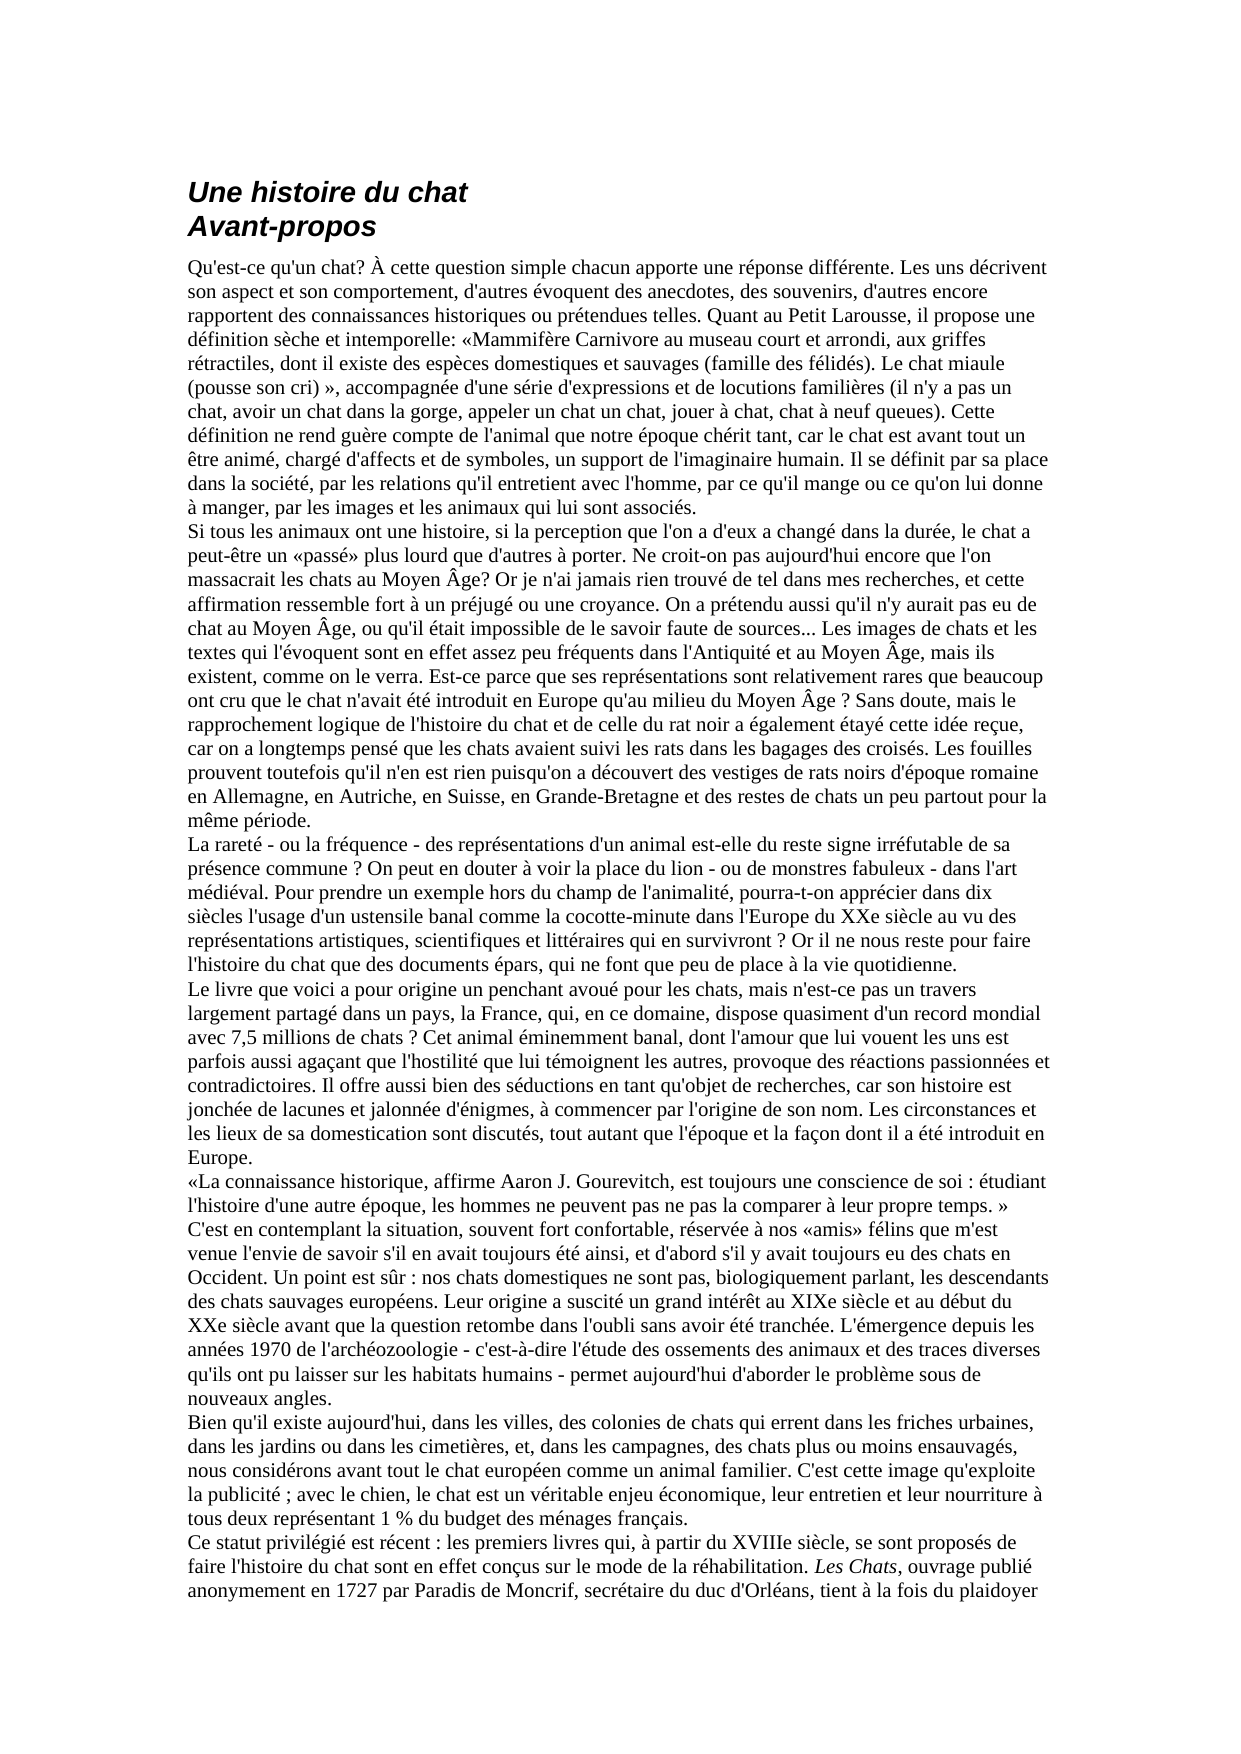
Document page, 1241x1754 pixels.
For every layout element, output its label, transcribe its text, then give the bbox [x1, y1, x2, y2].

subtitle Une histoire du chat Avant-propos [187, 175, 1053, 242]
text Ce statut privilégié est récent : les premiers livres qui, à partir du XVIIIe siècle, se sont proposés de faire l'histoire du chat sont en effet conçus sur le mode de la réhabilitation. Les Chats, ouvrage publié anonymement en 1727 par Paradis de Moncrif, secrétaire du duc d'Orléans, tient à la fois du plaidoyer [187, 1530, 1053, 1602]
text Si tous les animaux ont une histoire, si la perception que l'on a d'eux a changé dans la durée, le chat a peut-être un «passé» plus lourd que d'autres à porter. Ne croit-on pas aujourd'hui encore que l'on massacrait les chats au Moyen Âge? Or je n'ai jamais rien trouvé de tel dans mes recherches, et cette affir­mation ressemble fort à un préjugé ou une croyance. On a pré­tendu aussi qu'il n'y aurait pas eu de chat au Moyen Âge, ou qu'il était impossible de le savoir faute de sources... Les images de chats et les textes qui l'évoquent sont en effet assez peu fréquents dans l'Antiquité et au Moyen Âge, mais ils existent, comme on le verra. Est-ce parce que ses représentations sont relativement rares que beaucoup ont cru que le chat n'avait été introduit en Europe qu'au milieu du Moyen Âge ? Sans doute, mais le rapprochement logique de l'histoire du chat et de celle du rat noir a également étayé cette idée reçue, car on a longtemps pensé que les chats avaient suivi les rats dans les bagages des croisés. Les fouilles prouvent toutefois qu'il n'en est rien puis­qu'on a découvert des vestiges de rats noirs d'époque romaine en Allemagne, en Autriche, en Suisse, en Grande-Bretagne et des restes de chats un peu partout pour la même période. [187, 519, 1053, 832]
text Le livre que voici a pour origine un penchant avoué pour les chats, mais n'est-ce pas un travers largement partagé dans un pays, la France, qui, en ce domaine, dispose quasiment d'un record mondial avec 7,5 millions de chats ? Cet animal éminem­ment banal, dont l'amour que lui vouent les uns est parfois aussi agaçant que l'hostilité que lui témoignent les autres, provoque des réactions passionnées et contradictoires. Il offre aussi bien des séductions en tant qu'objet de recherches, car son histoire est jonchée de lacunes et jalonnée d'énigmes, à commencer par l'origine de son nom. Les circonstances et les lieux de sa domes­tication sont discutés, tout autant que l'époque et la façon dont il a été introduit en Europe. [187, 976, 1053, 1169]
text Bien qu'il existe aujourd'hui, dans les villes, des colonies de chats qui errent dans les friches urbaines, dans les jardins ou dans les cimetières, et, dans les campagnes, des chats plus ou moins ensauvagés, nous considérons avant tout le chat euro­péen comme un animal familier. C'est cette image qu'exploite la publicité ; avec le chien, le chat est un véritable enjeu écono­mique, leur entretien et leur nourriture à tous deux représentant 1 % du budget des ménages français. [187, 1409, 1053, 1530]
text «La connaissance historique, affirme Aaron J. Gourevitch, est toujours une conscience de soi : étudiant l'histoire d'une autre époque, les hommes ne peuvent pas ne pas la comparer à leur propre temps. » C'est en contemplant la situation, sou­vent fort confortable, réservée à nos «amis» félins que m'est venue l'envie de savoir s'il en avait toujours été ainsi, et d'abord s'il y avait toujours eu des chats en Occident. Un point est sûr : nos chats domestiques ne sont pas, biologiquement parlant, les descendants des chats sauvages européens. Leur origine a suscité un grand intérêt au XIXe siècle et au début du XXe siècle avant que la question retombe dans l'oubli sans avoir été tranchée. L'émergence depuis les années 1970 de l'archéozoologie - c'est-à-dire l'étude des ossements des animaux et des traces diverses qu'ils ont pu laisser sur les habitats humains - permet aujourd'hui d'aborder le problème sous de nouveaux angles. [187, 1169, 1053, 1409]
text La rareté - ou la fréquence - des représentations d'un animal est-elle du reste signe irréfutable de sa présence commune ? On peut en douter à voir la place du lion - ou de monstres fabuleux - dans l'art médiéval. Pour prendre un exemple hors du champ de l'animalité, pourra-t-on apprécier dans dix siècles l'usage d'un ustensile banal comme la cocotte-minute dans l'Eu­rope du XXe siècle au vu des représentations artistiques, scienti­fiques et littéraires qui en survivront ? Or il ne nous reste pour faire l'histoire du chat que des documents épars, qui ne font que peu de place à la vie quotidienne. [187, 832, 1053, 976]
text Qu'est-ce qu'un chat? À cette question simple chacun apporte une réponse différente. Les uns décrivent son aspect et son comportement, d'autres évoquent des anecdotes, des souvenirs, d'autres encore rapportent des connaissances histo­riques ou prétendues telles. Quant au Petit Larousse, il propose une définition sèche et intemporelle: «Mammifère Carnivore au museau court et arrondi, aux griffes rétractiles, dont il existe des espèces domestiques et sauvages (famille des félidés). Le chat miaule (pousse son cri) », accompagnée d'une série d'ex­pressions et de locutions familières (il n'y a pas un chat, avoir un chat dans la gorge, appeler un chat un chat, jouer à chat, chat à neuf queues). Cette définition ne rend guère compte de l'animal que notre époque chérit tant, car le chat est avant tout un être animé, chargé d'affects et de symboles, un support de l'imaginaire humain. Il se définit par sa place dans la société, par les relations qu'il entretient avec l'homme, par ce qu'il mange ou ce qu'on lui donne à manger, par les images et les animaux qui lui sont associés. [187, 254, 1053, 519]
